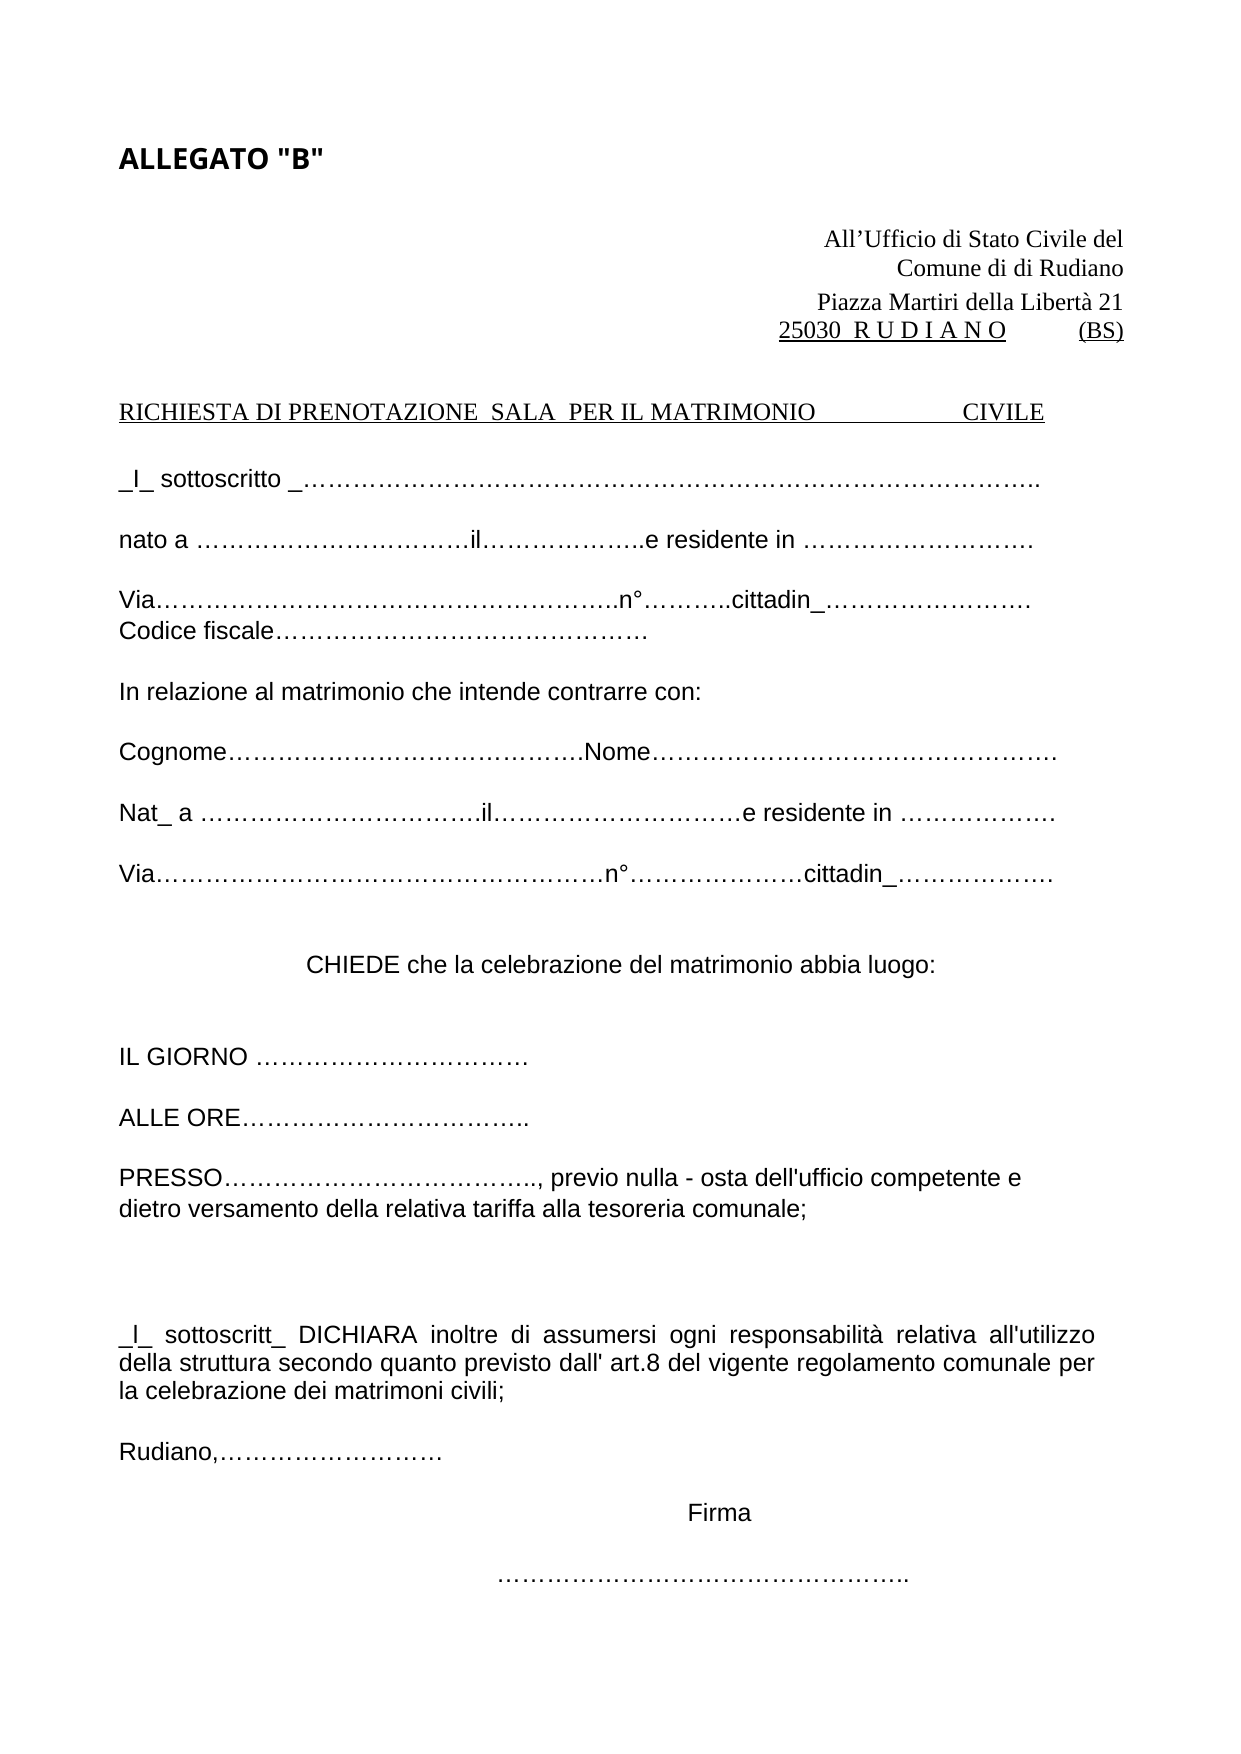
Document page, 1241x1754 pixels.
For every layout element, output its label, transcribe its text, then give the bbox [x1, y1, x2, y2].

text ALLE ORE…………………………….. [119, 1102, 1123, 1131]
text RICHIESTA DI PRENOTAZIONE SALA PER IL MATRIMONIO CIVILE [119, 397, 1123, 426]
text PRESSO……………………………….., previo nulla - osta dell'ufficio competente e [119, 1163, 1123, 1192]
text ………………………………………….. [496, 1559, 1123, 1587]
text Firma [687, 1498, 1123, 1527]
text IL GIORNO …………………………… [119, 1041, 1123, 1070]
text Comune di di Rudiano [119, 253, 1123, 282]
text Codice fiscale……………………………………… [119, 616, 1123, 645]
text ALLEGATO "B" [119, 138, 1123, 178]
text Nat_ a …………………………….il…………………………e residente in ………………. [119, 798, 1123, 827]
text CHIEDE che la celebrazione del matrimonio abbia luogo: [119, 950, 1123, 979]
text 25030 R U D I A N O (BS) [119, 315, 1123, 344]
text Piazza Martiri della Libertà 21 [119, 287, 1123, 315]
text nato a ……………………………il………………..e residente in ………………………. [119, 525, 1123, 553]
text dietro versamento della relativa tariffa alla tesoreria comunale; [119, 1194, 1123, 1222]
text Cognome…………………………………….Nome…………………………………………. [119, 737, 1123, 766]
text Rudiano,……………………… [119, 1437, 1123, 1466]
text Via………………………………………………..n°………..cittadin_……………………. [119, 585, 1123, 614]
text In relazione al matrimonio che intende contrarre con: [119, 677, 1123, 705]
text Via………………………………………………n°…………………cittadin_………………. [119, 859, 1123, 888]
text All’Ufficio di Stato Civile del [119, 224, 1123, 253]
text _l_ sottoscritt_ DICHIARA inoltre di assumersi ogni responsabilità relativa all'utilizzo della struttura secondo quanto previsto dall' art.8 del vigente regolamento comunale per la celebrazione dei matrimoni civili; [119, 1320, 1096, 1405]
text _I_ sottoscritto _…………………………………………………………………………….. [119, 464, 1123, 492]
